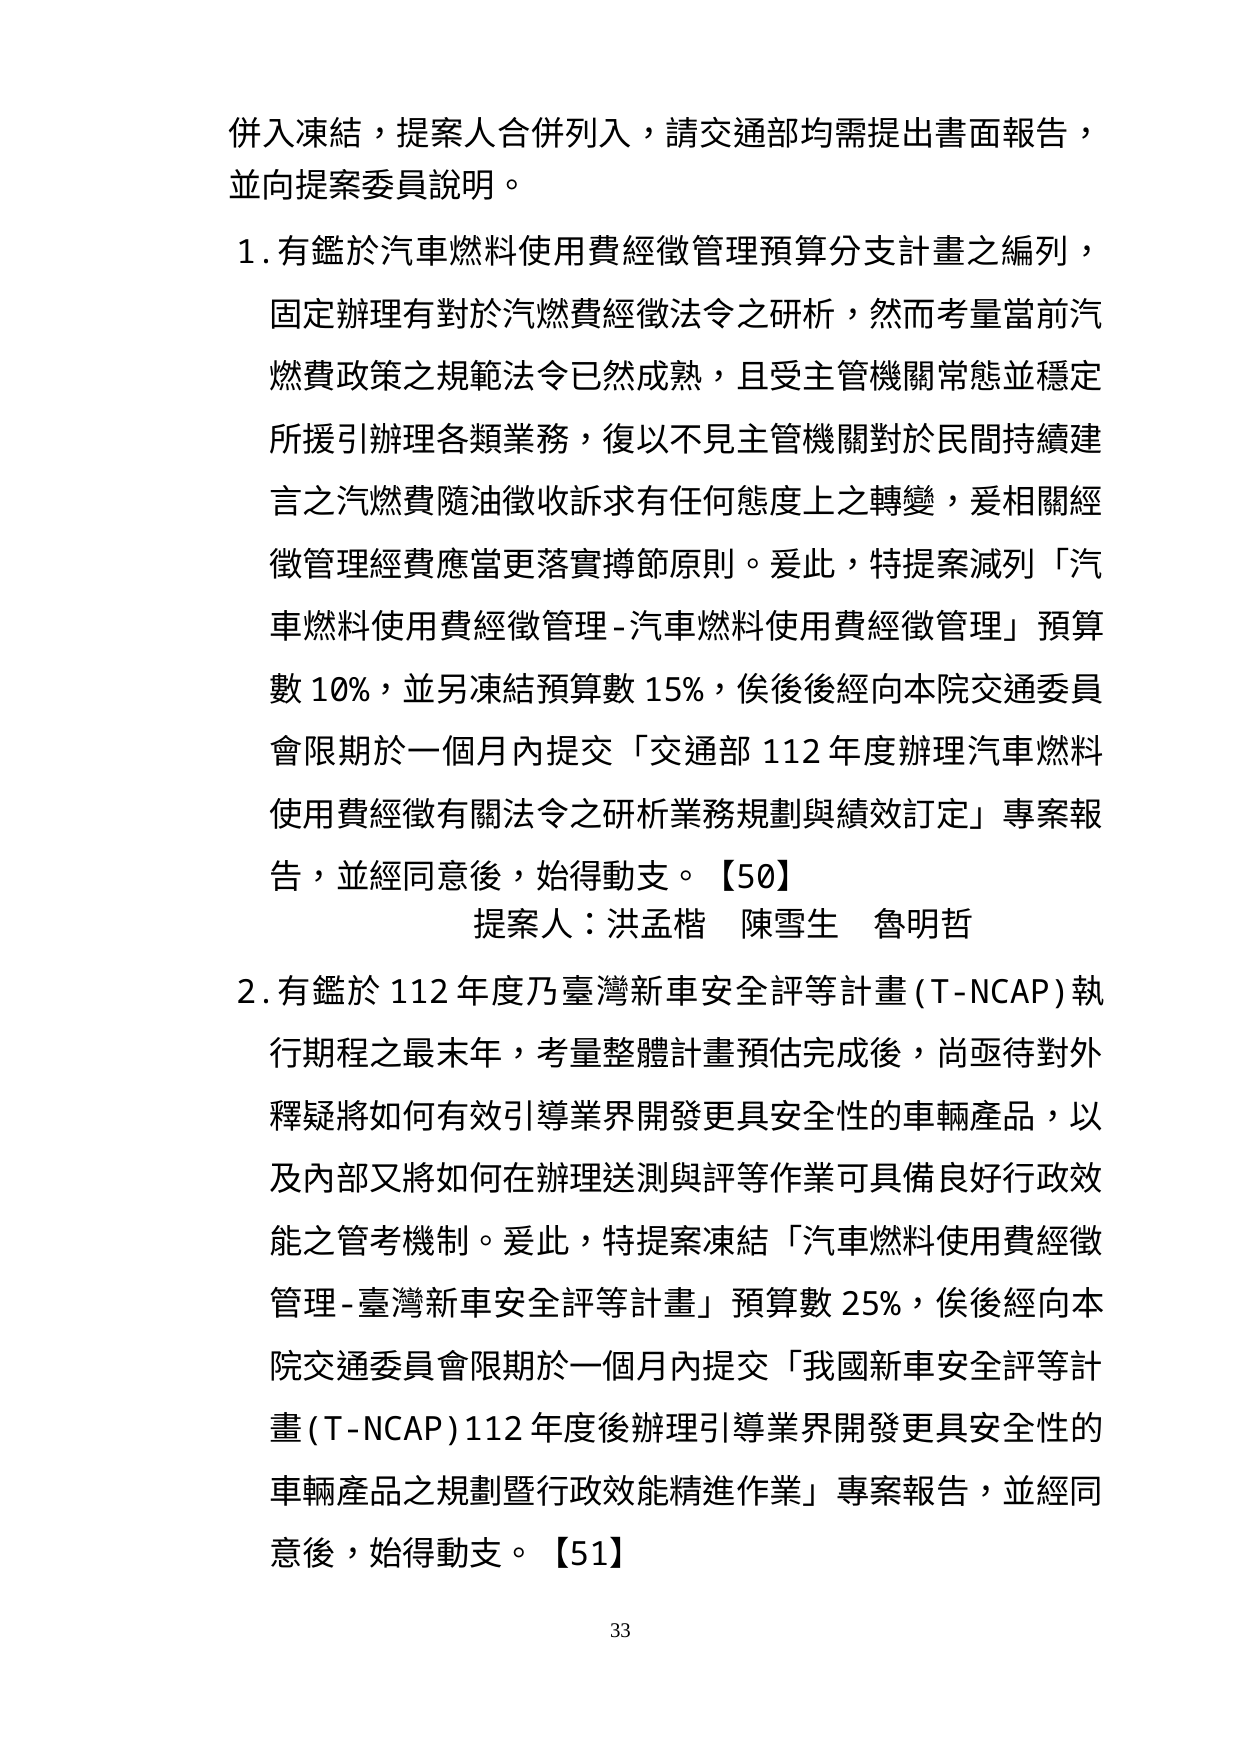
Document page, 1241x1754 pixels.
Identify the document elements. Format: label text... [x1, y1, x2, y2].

text 提案人：洪孟楷 陳雪生 魯明哲 [473, 895, 1117, 947]
subtitle 2.有鑑於112年度乃臺灣新車安全評等計畫(T-NCAP)執行期程之最末年，考量整體計畫預估完成後，尚亟待對外釋疑將如何有效引導業界開發更具安全性的車輛產品，以及內部又將如何在辦理送測與評等作業可具備良好行政效能之管考機制。爰此，特提案凍結「汽車燃料使用費經徵管理-臺灣新車安全評等計畫」預算數25%，俟後經向本院交通委員會限期於一個月內提交「我國新車安全評等計畫(T-NCAP)112年度後辦理引導業界開發更具安全性的車輛產品之規劃暨行政效能精進作業」專案報告，並經同意後，始得動支。【51】 [236, 947, 1104, 1572]
subtitle 1.有鑑於汽車燃料使用費經徵管理預算分支計畫之編列，固定辦理有對於汽燃費經徵法令之研析，然而考量當前汽燃費政策之規範法令已然成熟，且受主管機關常態並穩定所援引辦理各類業務，復以不見主管機關對於民間持續建言之汽燃費隨油徵收訴求有任何態度上之轉變，爰相關經徵管理經費應當更落實撙節原則。爰此，特提案減列「汽車燃料使用費經徵管理-汽車燃料使用費經徵管理」預算數10%，並另凍結預算數15%，俟後後經向本院交通委員會限期於一個月內提交「交通部112年度辦理汽車燃料使用費經徵有關法令之研析業務規劃與績效訂定」專案報告，並經同意後，始得動支。【50】 [236, 207, 1104, 895]
subtitle 併入凍結，提案人合併列入，請交通部均需提出書面報告，並向提案委員說明。 [228, 103, 1104, 207]
